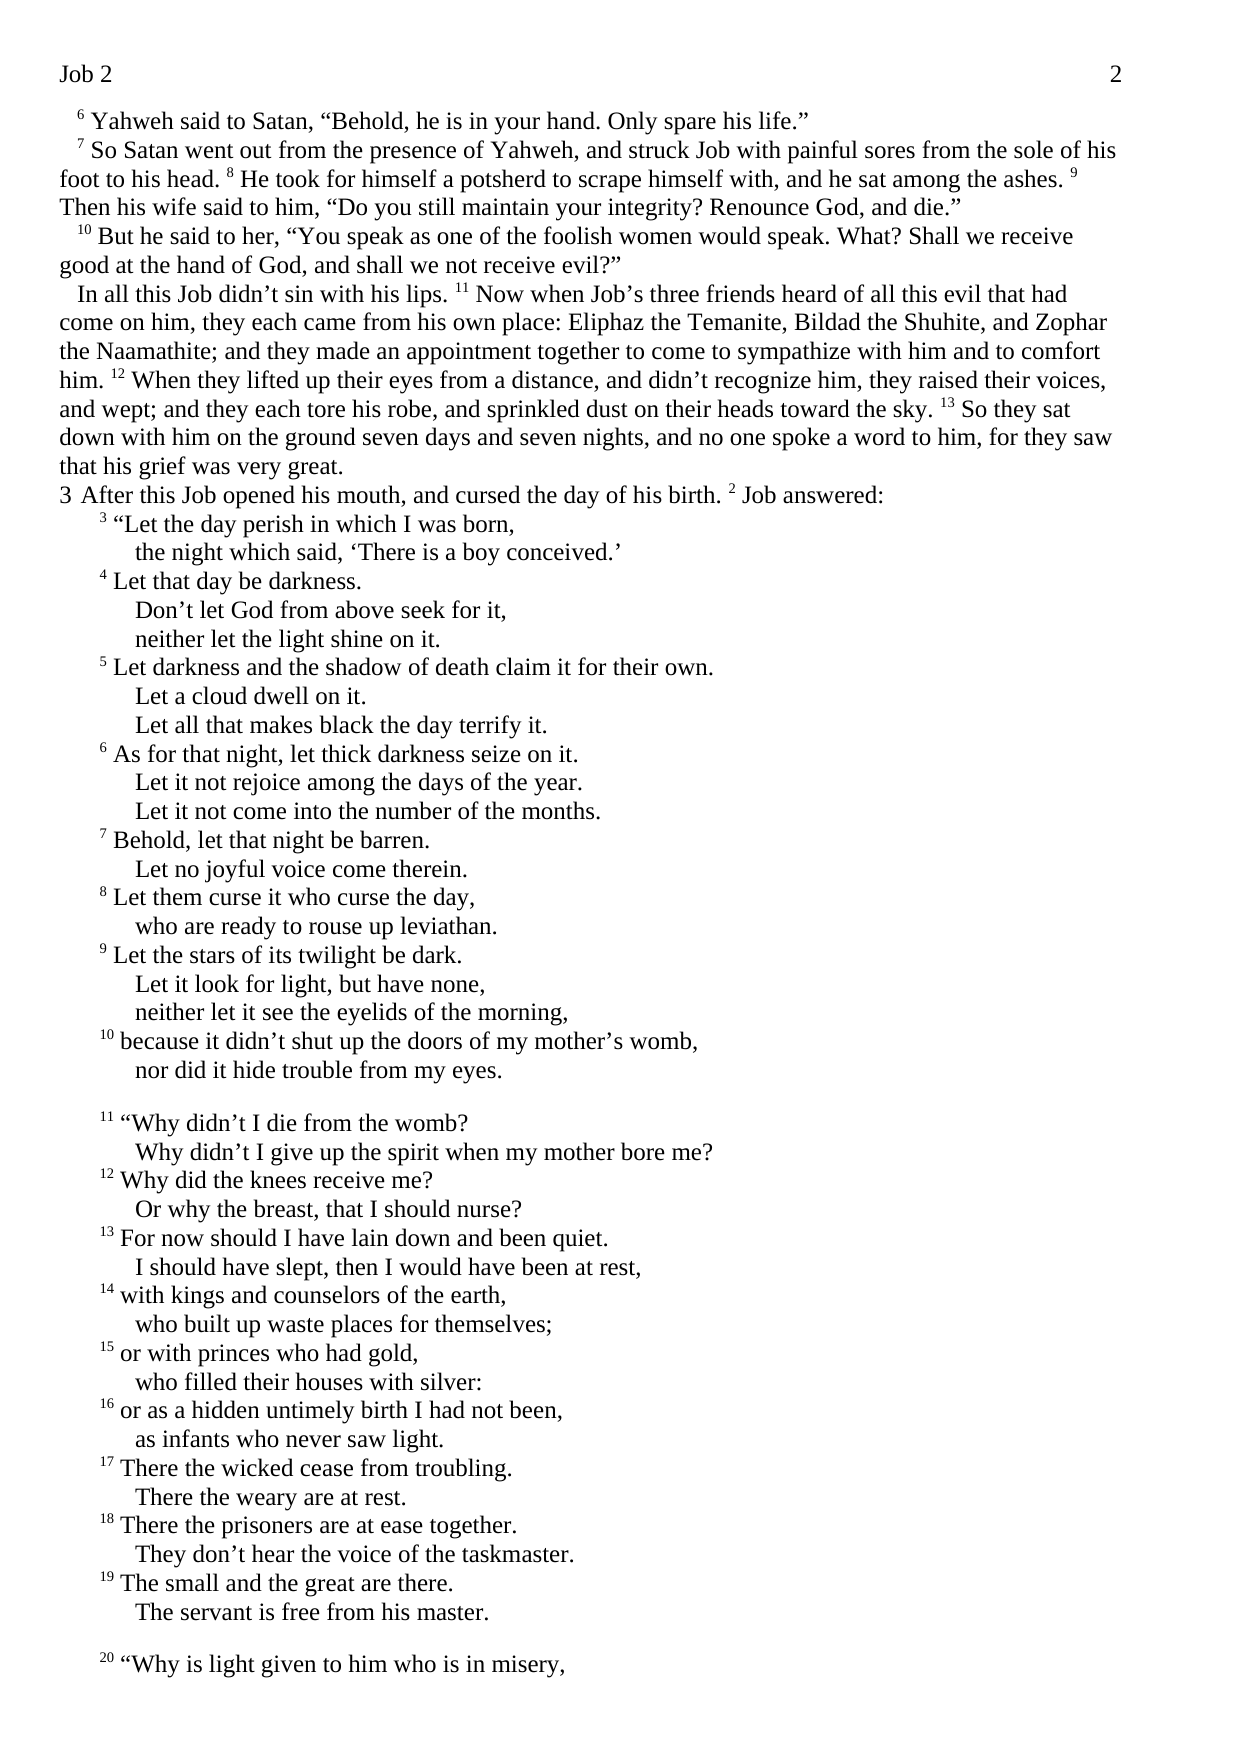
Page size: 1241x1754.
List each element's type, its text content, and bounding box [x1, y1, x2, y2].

text who filled their houses with silver: [135, 1367, 1122, 1395]
text 13 For now should I have lain down and been quiet. [99, 1223, 1122, 1252]
text as infants who never saw light. [135, 1424, 1122, 1453]
text 8 Let them curse it who curse the day, [99, 882, 1122, 911]
text 17 There the wicked cease from troubling. [99, 1453, 1122, 1482]
text 18 There the prisoners are at ease together. [99, 1510, 1122, 1539]
text Or why the breast, that I should nurse? [135, 1194, 1122, 1223]
text They don’t hear the voice of the taskmaster. [135, 1539, 1122, 1568]
text Let no joyful voice come therein. [135, 854, 1122, 882]
text nor did it hide trouble from my eyes. [135, 1055, 1122, 1084]
text who are ready to rouse up leviathan. [135, 911, 1122, 940]
text the night which said, ‘There is a boy conceived.’ [135, 537, 1122, 566]
text Let it not come into the number of the months. [135, 796, 1122, 825]
text 6 Yahweh said to Satan, “Behold, he is in your hand. Only spare his life.” [59, 106, 1122, 135]
text 19 The small and the great are there. [99, 1568, 1122, 1597]
text neither let it see the eyelids of the morning, [135, 997, 1122, 1026]
text 3After this Job opened his mouth, and cursed the day of his birth. 2 Job answered: [59, 480, 1122, 509]
text 3 “Let the day perish in which I was born, [99, 509, 1122, 537]
text Let all that makes black the day terrify it. [135, 710, 1122, 739]
text neither let the light shine on it. [135, 624, 1122, 652]
text Don’t let God from above seek for it, [135, 595, 1122, 624]
text Why didn’t I give up the spirit when my mother bore me? [135, 1137, 1122, 1165]
text who built up waste places for themselves; [135, 1309, 1122, 1338]
text 14 with kings and counselors of the earth, [99, 1280, 1122, 1309]
text 7 So Satan went out from the presence of Yahweh, and struck Job with painful sores from the sole of his foot to his head. 8 He took for himself a potsherd to scrape himself with, and he sat among the ashes. 9 Then his wife said to him, “Do you still maintain your integrity? Renounce God, and die.” [59, 135, 1122, 221]
text Let a cloud dwell on it. [135, 681, 1122, 710]
text I should have slept, then I would have been at rest, [135, 1252, 1122, 1280]
text 20 “Why is light given to him who is in misery, [99, 1649, 1122, 1678]
text 9 Let the stars of its twilight be dark. [99, 940, 1122, 969]
text In all this Job didn’t sin with his lips. 11 Now when Job’s three friends heard of all this evil that had come on him, they each came from his own place: Eliphaz the Temanite, Bildad the Shuhite, and Zophar the Naamathite; and they made an appointment together to come to sympathize with him and to comfort him. 12 When they lifted up their eyes from a distance, and didn’t recognize him, they raised their voices, and wept; and they each tore his robe, and sprinkled dust on their heads toward the sky. 13 So they sat down with him on the ground seven days and seven nights, and no one spoke a word to him, for they saw that his grief was very great. [59, 279, 1122, 480]
text 11 “Why didn’t I die from the womb? [99, 1108, 1122, 1137]
text 6 As for that night, let thick darkness seize on it. [99, 739, 1122, 767]
text 10 because it didn’t shut up the doors of my mother’s womb, [99, 1026, 1122, 1055]
text 4 Let that day be darkness. [99, 566, 1122, 595]
text 15 or with princes who had gold, [99, 1338, 1122, 1367]
text Let it look for light, but have none, [135, 969, 1122, 997]
text There the weary are at rest. [135, 1482, 1122, 1510]
text 7 Behold, let that night be barren. [99, 825, 1122, 854]
text 5 Let darkness and the shadow of death claim it for their own. [99, 652, 1122, 681]
text Let it not rejoice among the days of the year. [135, 767, 1122, 796]
text The servant is free from his master. [135, 1597, 1122, 1625]
text 10 But he said to her, “You speak as one of the foolish women would speak. What? Shall we receive good at the hand of God, and shall we not receive evil?” [59, 221, 1122, 279]
text 12 Why did the knees receive me? [99, 1165, 1122, 1194]
text 16 or as a hidden untimely birth I had not been, [99, 1395, 1122, 1424]
